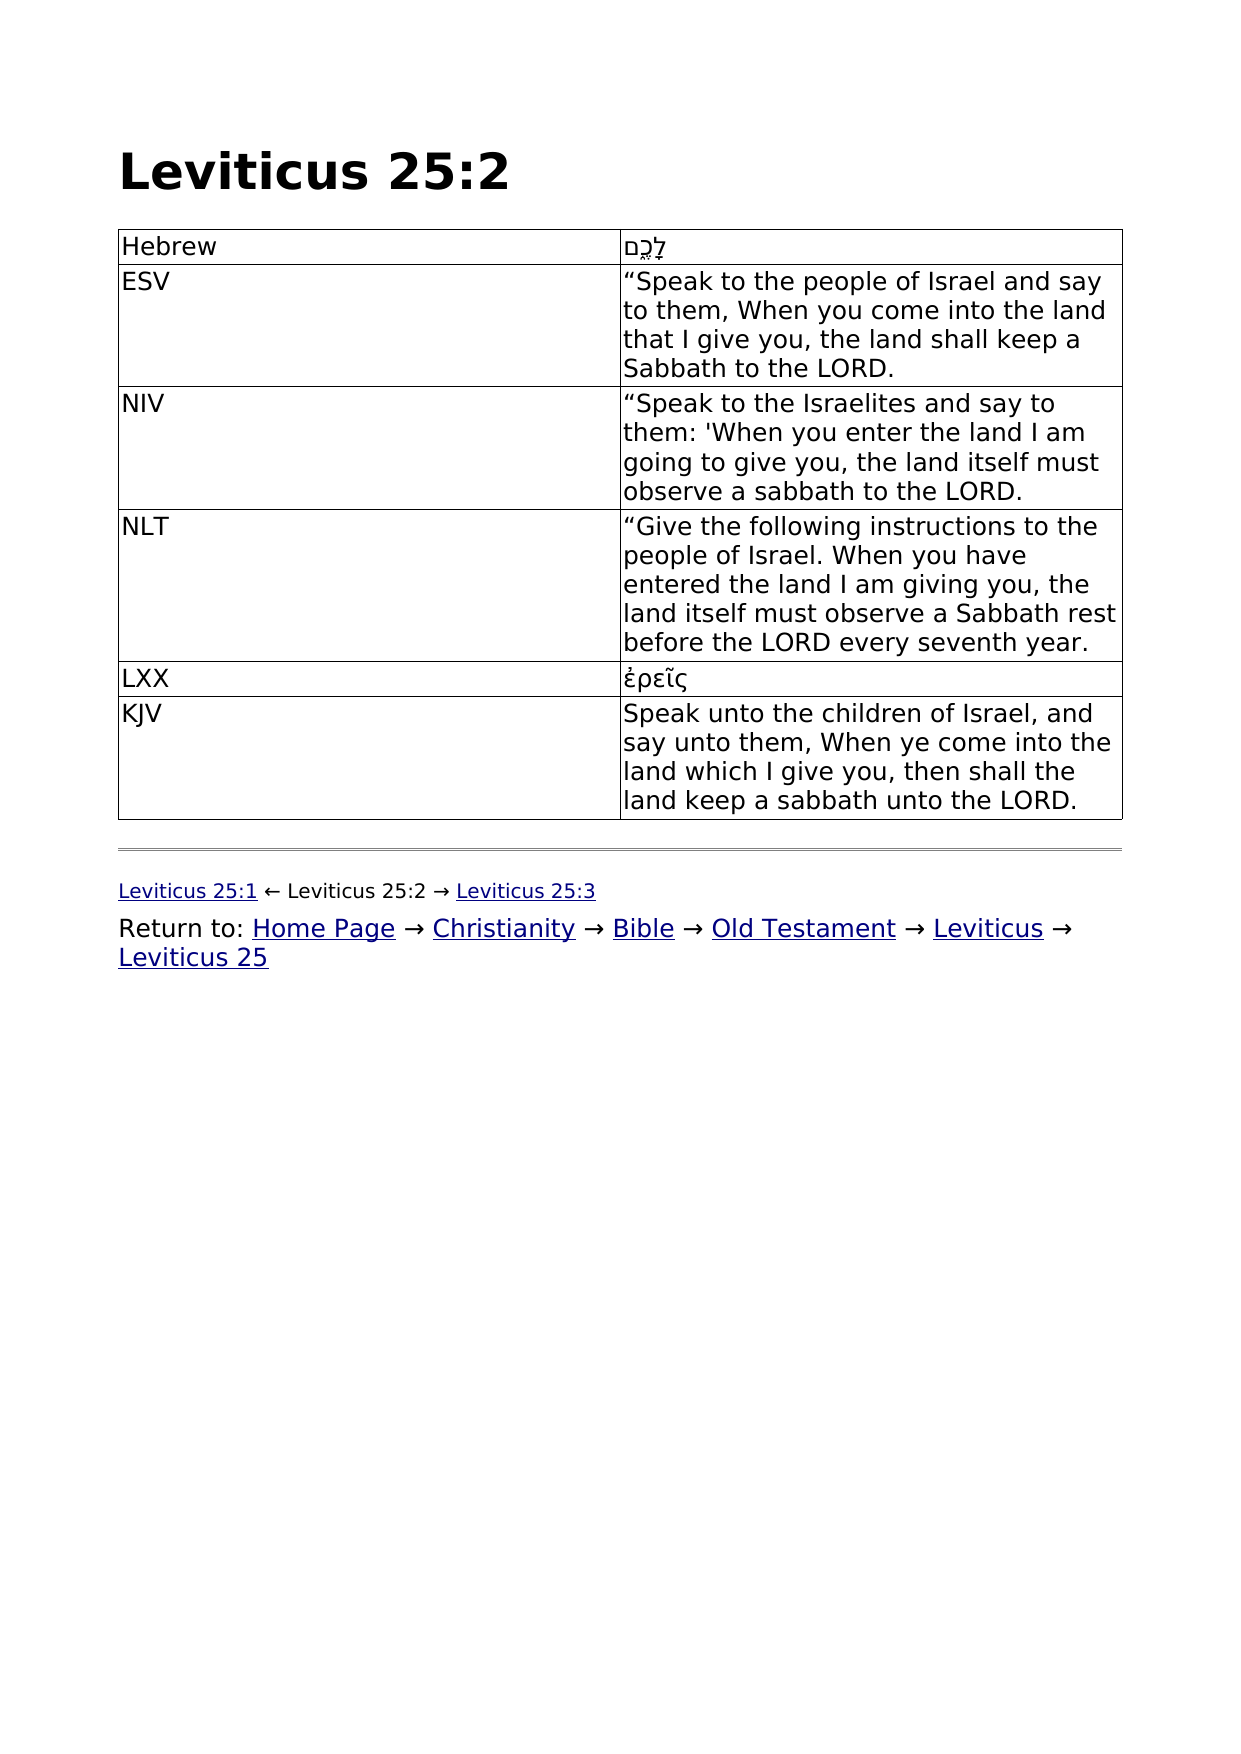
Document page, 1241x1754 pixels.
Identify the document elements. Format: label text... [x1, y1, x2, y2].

table_cell KJV [119, 697, 620, 818]
table_cell “Speak to the people of Israel and say to them, When you come into the land that I give you, the land shall keep a Sabbath to the LORD. [621, 265, 1122, 386]
text Return to: Home Page → Christianity → Bible → Old Testament → Leviticus → Leviticus 25 [118, 914, 1122, 972]
text Leviticus 25:1 ← Leviticus 25:2 → Leviticus 25:3 [118, 880, 1122, 914]
table_cell NLT [119, 510, 620, 661]
table_cell Speak unto the children of Israel, and say unto them, When ye come into the land which I give you, then shall the land keep a sabbath unto the LORD. [621, 697, 1122, 818]
table_cell “Give the following instructions to the people of Israel. When you have entered the land I am giving you, the land itself must observe a Sabbath rest before the LORD every seventh year. [621, 510, 1122, 661]
table_cell NIV [119, 387, 620, 509]
table_cell ESV [119, 265, 620, 386]
table_header לָכֶ֑ם [621, 230, 1122, 264]
table_header Hebrew [119, 230, 620, 264]
table_cell LXX [119, 662, 620, 696]
table_cell “Speak to the Israelites and say to them: 'When you enter the land I am going to give you, the land itself must observe a sabbath to the LORD. [621, 387, 1122, 509]
subtitle Leviticus 25:2 [118, 143, 1122, 201]
table_cell ἐρεῖς [621, 662, 1122, 696]
